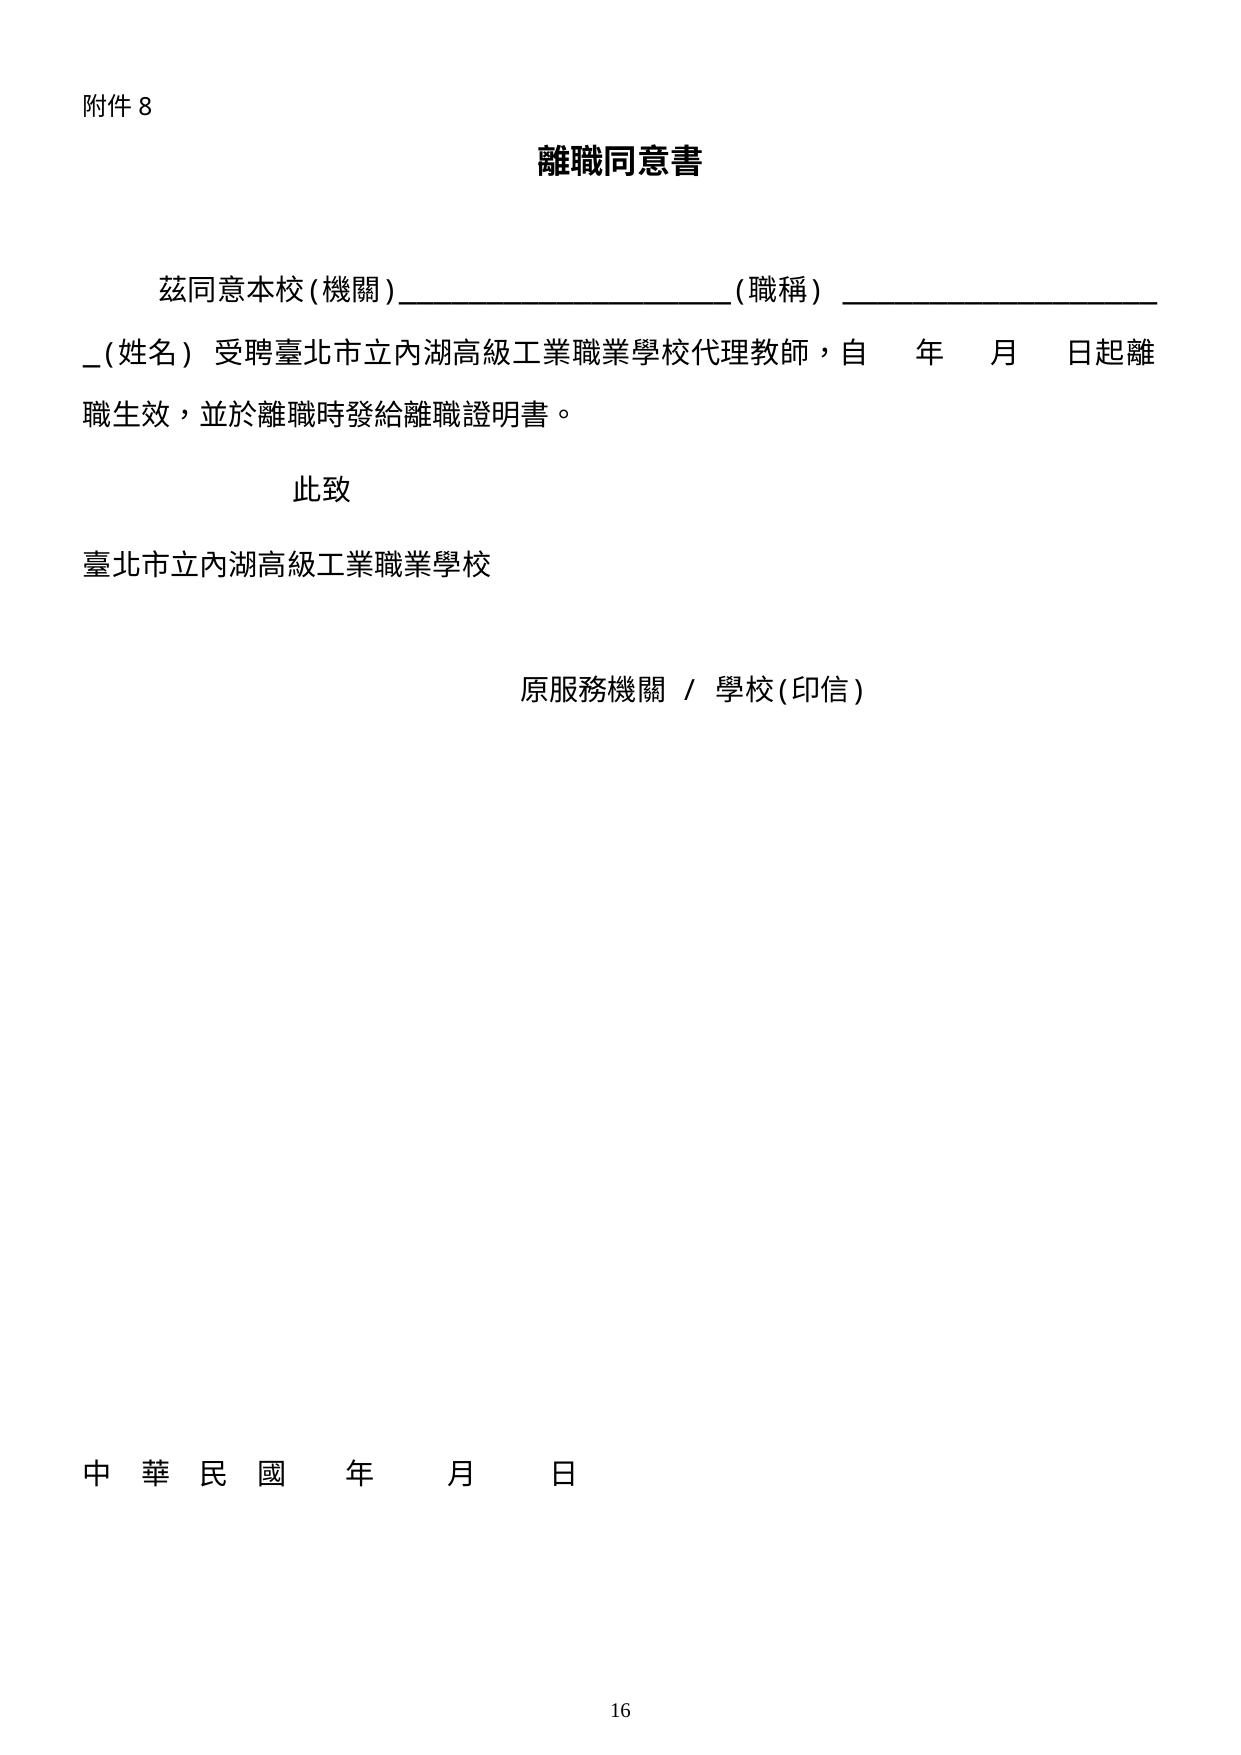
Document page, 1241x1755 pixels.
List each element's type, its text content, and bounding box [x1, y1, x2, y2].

text 附件8 [83, 89, 1158, 122]
text 中 華 民 國 年 月 日 [83, 1451, 1158, 1493]
text 茲同意本校(機關)___________________(職稱) ___________________(姓名) 受聘臺北市立內湖高級工業職業學校代理教師，自 年 月 日起離職生效，並於離職時發給離職證明書。 [83, 251, 1158, 438]
text 原服務機關 / 學校(印信) [83, 651, 1158, 713]
text 離職同意書 [83, 134, 1158, 183]
text 臺北市立內湖高級工業職業學校 [83, 526, 1158, 588]
text 此致 [83, 451, 1158, 513]
